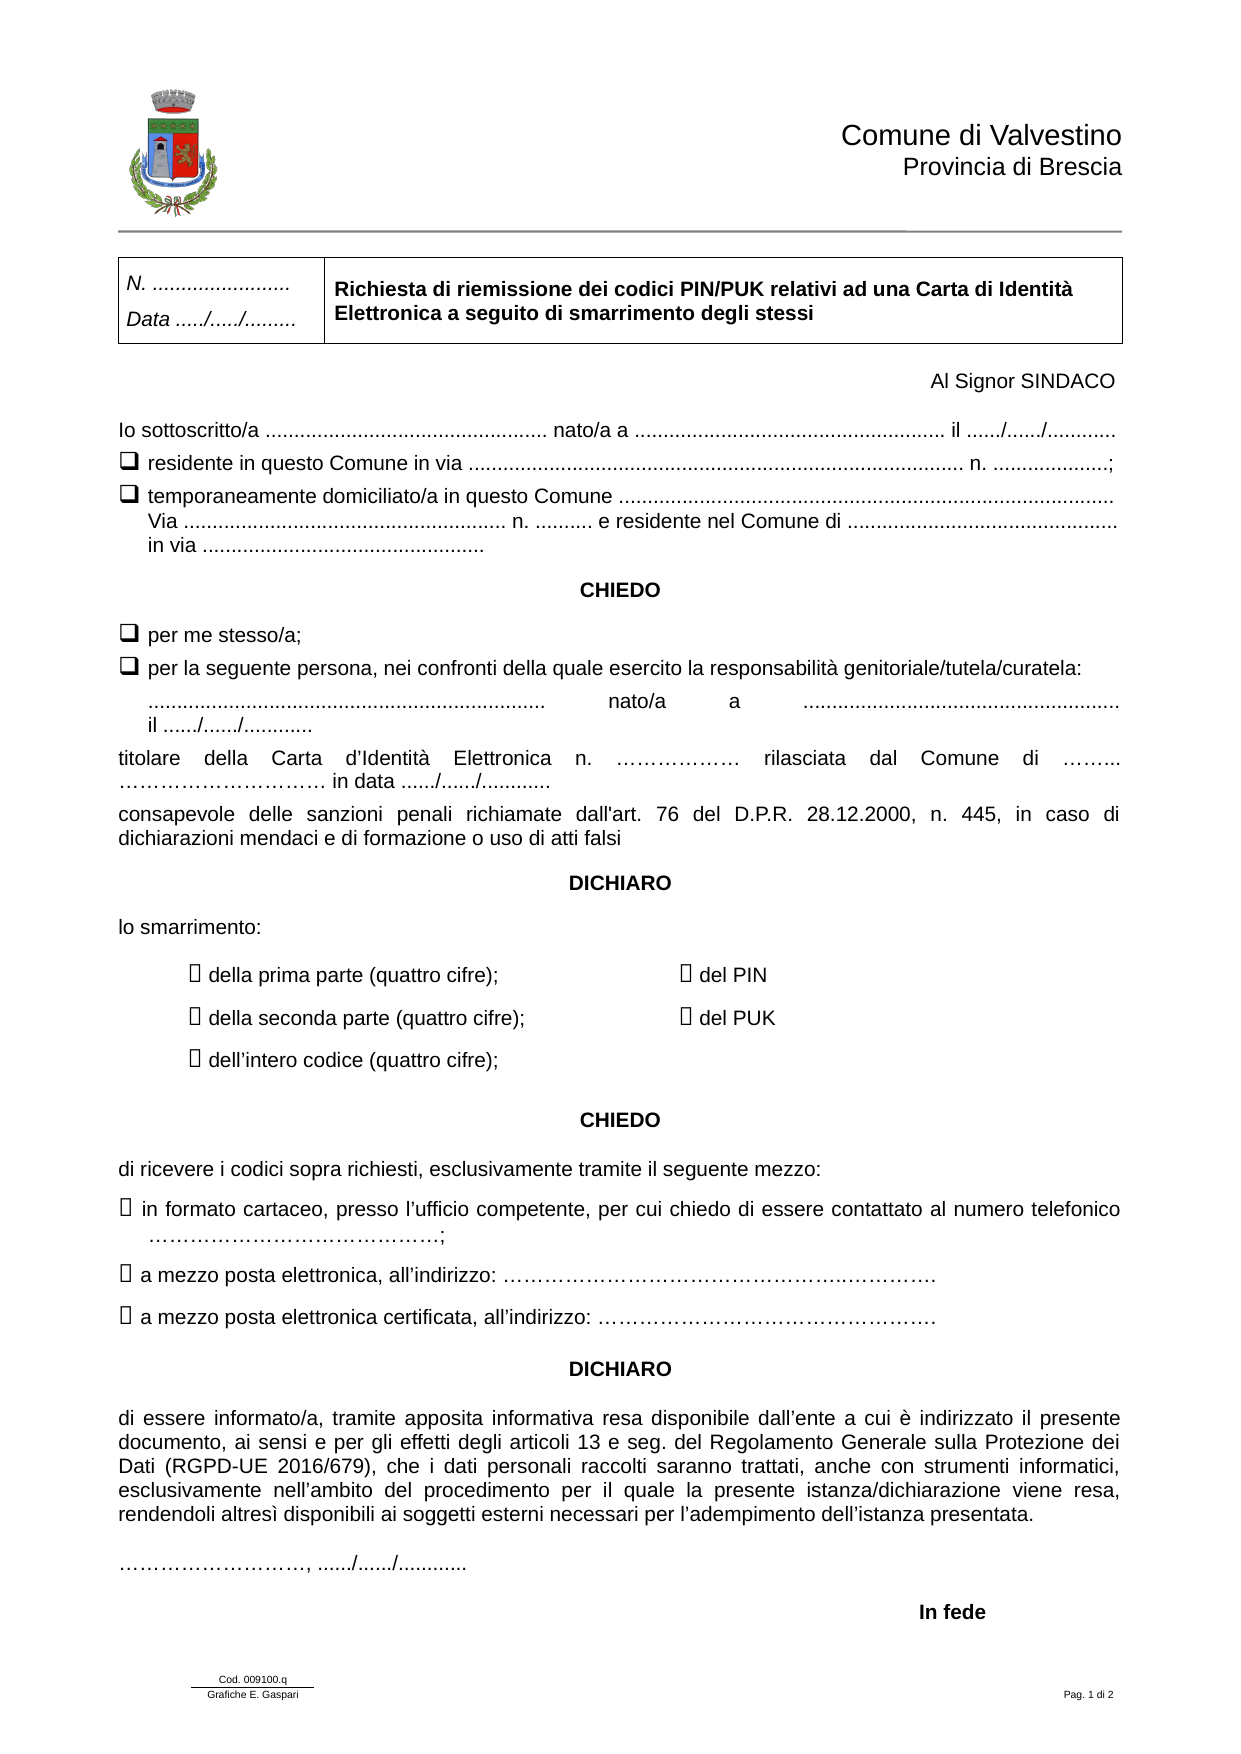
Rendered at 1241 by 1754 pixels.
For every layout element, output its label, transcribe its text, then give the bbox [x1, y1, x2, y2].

text ..................................................................... nato/a a ....................................................... il ....../....../............ [148, 689, 1122, 737]
text  residente in questo Comune in via ...................................................................................... n. ....................; [118, 451, 1122, 476]
text In fede [783, 1600, 1122, 1624]
text  in formato cartaceo, presso l’ufficio competente, per cui chiedo di essere contattato al numero telefonico ……………………………………; [118, 1189, 1122, 1247]
text titolare della Carta d’Identità Elettronica n. ……………… rilasciata dal Comune di ……...………………………… in data ....../....../............ [118, 745, 1122, 793]
text lo smarrimento: [118, 915, 1122, 939]
text DICHIARO [118, 1357, 1122, 1381]
text  per la seguente persona, nei confronti della quale esercito la responsabilità genitoriale/tutela/curatela: [118, 656, 1122, 681]
text Io sottoscritto/a ................................................. nato/a a ...................................................... il ....../....../............ [118, 418, 1122, 442]
text  a mezzo posta elettronica, all’indirizzo: …………………………………………..…………. [118, 1256, 1122, 1289]
text consapevole delle sanzioni penali richiamate dall'art. 76 del D.P.R. 28.12.2000, n. 445, in caso di dichiarazioni mendaci e di formazione o uso di atti falsi [118, 802, 1122, 849]
table_header  della prima parte (quattro cifre);  della seconda parte (quattro cifre);  dell’intero codice (quattro cifre); [117, 948, 618, 1083]
text di ricevere i codici sopra richiesti, esclusivamente tramite il seguente mezzo: [118, 1157, 1122, 1181]
text ………………………, ....../....../............ [118, 1551, 1122, 1575]
text CHIEDO [118, 578, 1122, 602]
picture [122, 87, 224, 219]
text  per me stesso/a; [118, 622, 1122, 647]
text  a mezzo posta elettronica certificata, all’indirizzo: …………………………………………. [118, 1298, 1122, 1332]
text Comune di Valvestino [224, 118, 1122, 152]
table_header N. ........................ Data ...../...../......... [119, 258, 324, 343]
text Al Signor SINDACO [118, 369, 1122, 393]
table_header  del PIN  del PUK [619, 948, 1120, 1083]
text DICHIARO [118, 870, 1122, 894]
text CHIEDO [118, 1108, 1122, 1132]
text  temporaneamente domiciliato/a in questo Comune ...................................................................................... Via ........................................................ n. .......... e residente nel Comune di ............................................... in via ................................................. [118, 484, 1122, 557]
text Provincia di Brescia [224, 152, 1122, 180]
text di essere informato/a, tramite apposita informativa resa disponibile dall’ente a cui è indirizzato il presente documento, ai sensi e per gli effetti degli articoli 13 e seg. del Regolamento Generale sulla Protezione dei Dati (RGPD-UE 2016/679), che i dati personali raccolti saranno trattati, anche con strumenti informatici, esclusivamente nell’ambito del procedimento per il quale la presente istanza/dichiarazione viene resa, rendendoli altresì disponibili ai soggetti esterni necessari per l’adempimento dell’istanza presentata. [118, 1406, 1122, 1526]
table_header Richiesta di riemissione dei codici PIN/PUK relativi ad una Carta di Identità Elettronica a seguito di smarrimento degli stessi [325, 258, 1122, 343]
